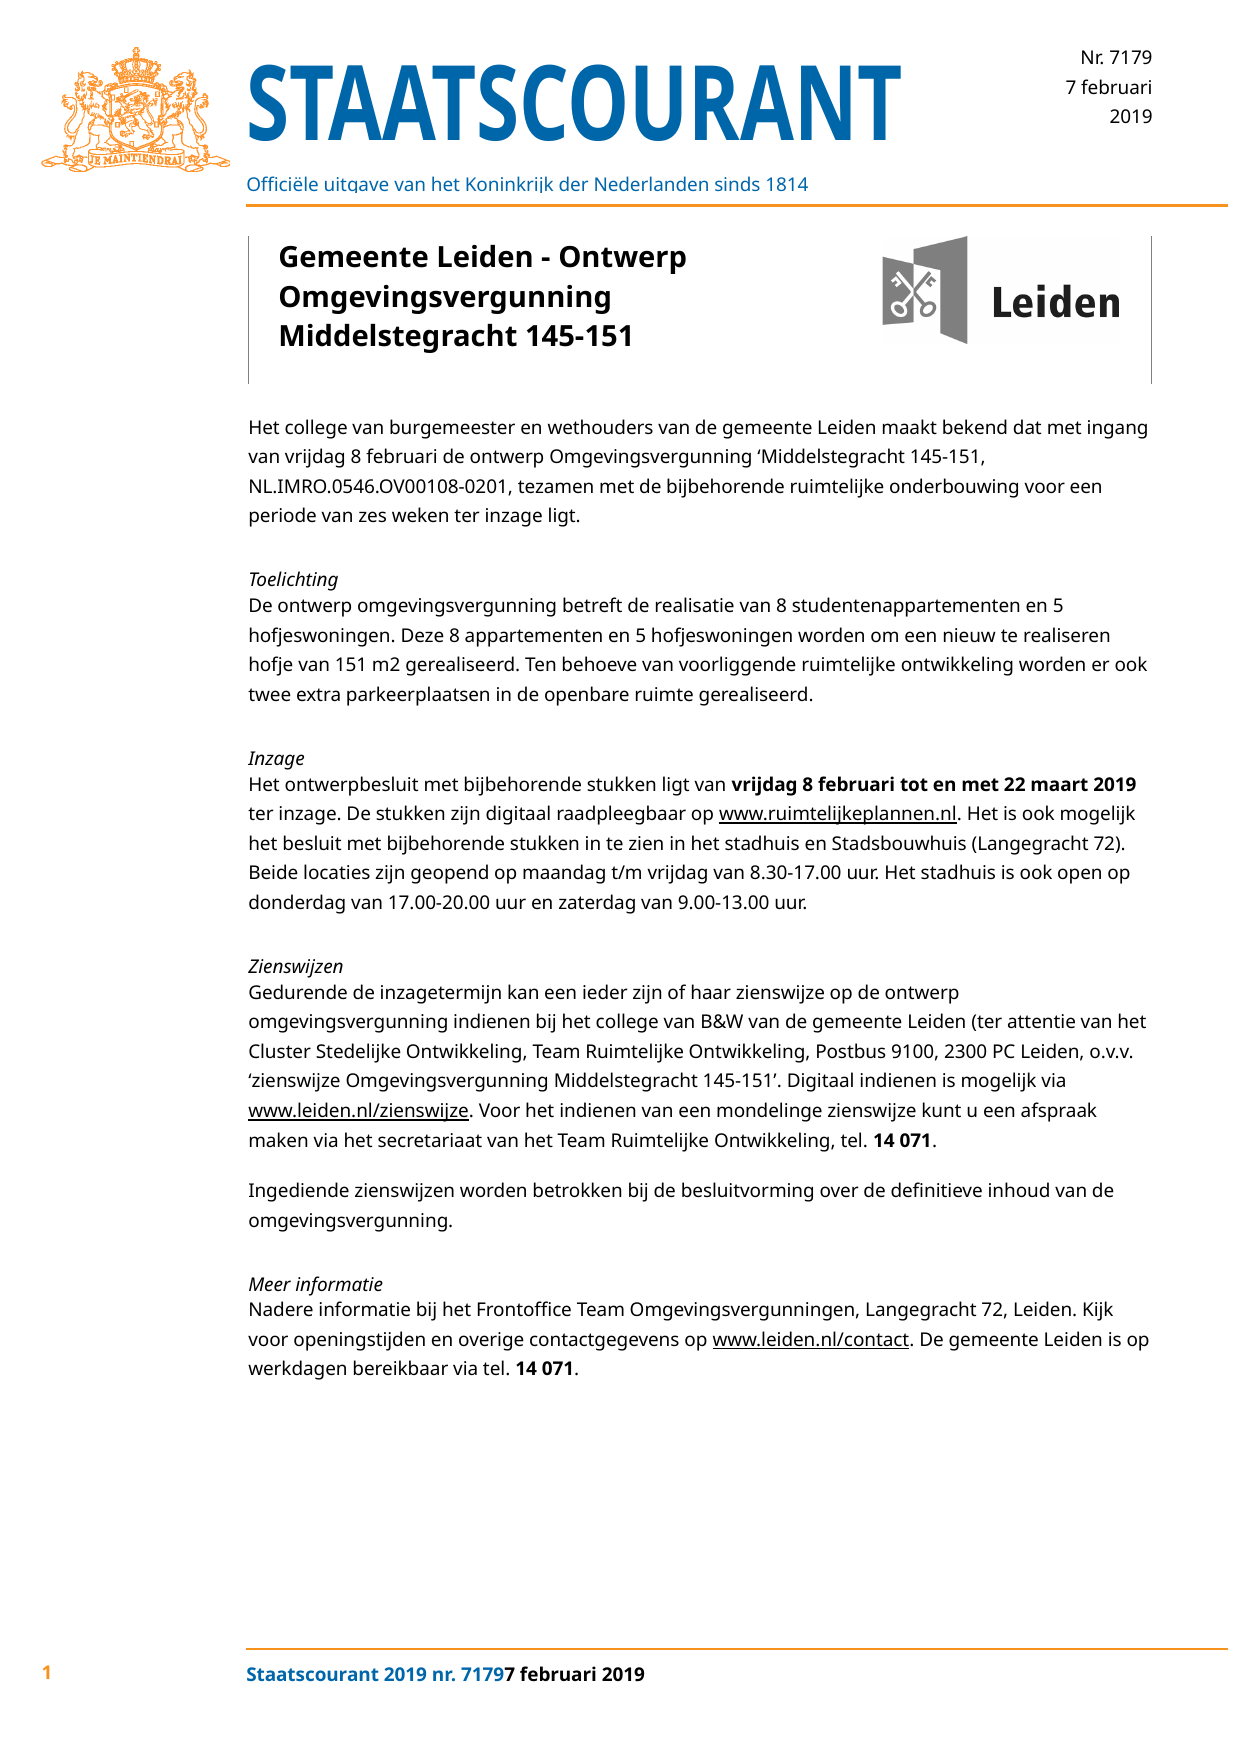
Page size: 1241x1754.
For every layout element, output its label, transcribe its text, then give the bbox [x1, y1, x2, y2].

table_header Gemeente Leiden - Ontwerp Omgevingsvergunning Middelstegracht 145-151 [249, 236, 850, 384]
text Ingediende zienswijzen worden betrokken bij de besluitvorming over de definitieve inhoud van de omgevingsvergunning. [248, 1177, 1152, 1232]
text Nadere informatie bij het Frontoffice Team Omgevingsvergunningen, Langegracht 72, Leiden. Kijk voor openingstijden en overige contactgegevens op www.leiden.nl/contact. De gemeente Leiden is op werkdagen bereikbaar via tel. 14 071. [248, 1296, 1152, 1381]
text Het ontwerpbesluit met bijbehorende stukken ligt van vrijdag 8 februari tot en met 22 maart 2019 ter inzage. De stukken zijn digitaal raadpleegbaar op www.ruimtelijkeplannen.nl. Het is ook mogelijk het besluit met bijbehorende stukken in te zien in het stadhuis en Stadsbouwhuis (Langegracht 72). Beide locaties zijn geopend op maandag t/m vrijdag van 8.30-17.00 uur. Het stadhuis is ook open op donderdag van 17.00-20.00 uur en zaterdag van 9.00-13.00 uur. [248, 771, 1152, 915]
text Zienswijzen [248, 953, 1152, 979]
picture [41, 47, 231, 172]
text Inzage [248, 745, 1152, 771]
text Toelichting [248, 567, 1152, 592]
text De ontwerp omgevingsvergunning betreft de realisatie van 8 studentenappartementen en 5 hofjeswoningen. Deze 8 appartementen en 5 hofjeswoningen worden om een nieuw te realiseren hofje van 151 m2 gerealiseerd. Ten behoeve van voorliggende ruimtelijke ontwikkeling worden er ook twee extra parkeerplaatsen in de openbare ruimte gerealiseerd. [248, 592, 1152, 707]
picture [882, 236, 1119, 344]
text Meer informatie [248, 1271, 1152, 1296]
text Gedurende de inzagetermijn kan een ieder zijn of haar zienswijze op de ontwerp omgevingsvergunning indienen bij het college van B&W van de gemeente Leiden (ter attentie van het Cluster Stedelijke Ontwikkeling, Team Ruimtelijke Ontwikkeling, Postbus 9100, 2300 PC Leiden, o.v.v. ‘zienswijze Omgevingsvergunning Middelstegracht 145-151’. Digitaal indienen is mogelijk via www.leiden.nl/zienswijze. Voor het indienen van een mondelinge zienswijze kunt u een afspraak maken via het secretariaat van het Team Ruimtelijke Ontwikkeling, tel. 14 071. [248, 979, 1152, 1152]
text Het college van burgemeester en wethouders van de gemeente Leiden maakt bekend dat met ingang van vrijdag 8 februari de ontwerp Omgevingsvergunning ‘Middelstegracht 145-151, NL.IMRO.0546.OV00108-0201, tezamen met de bijbehorende ruimtelijke onderbouwing voor een periode van zes weken ter inzage ligt. [248, 414, 1152, 528]
table_header [850, 236, 1151, 384]
